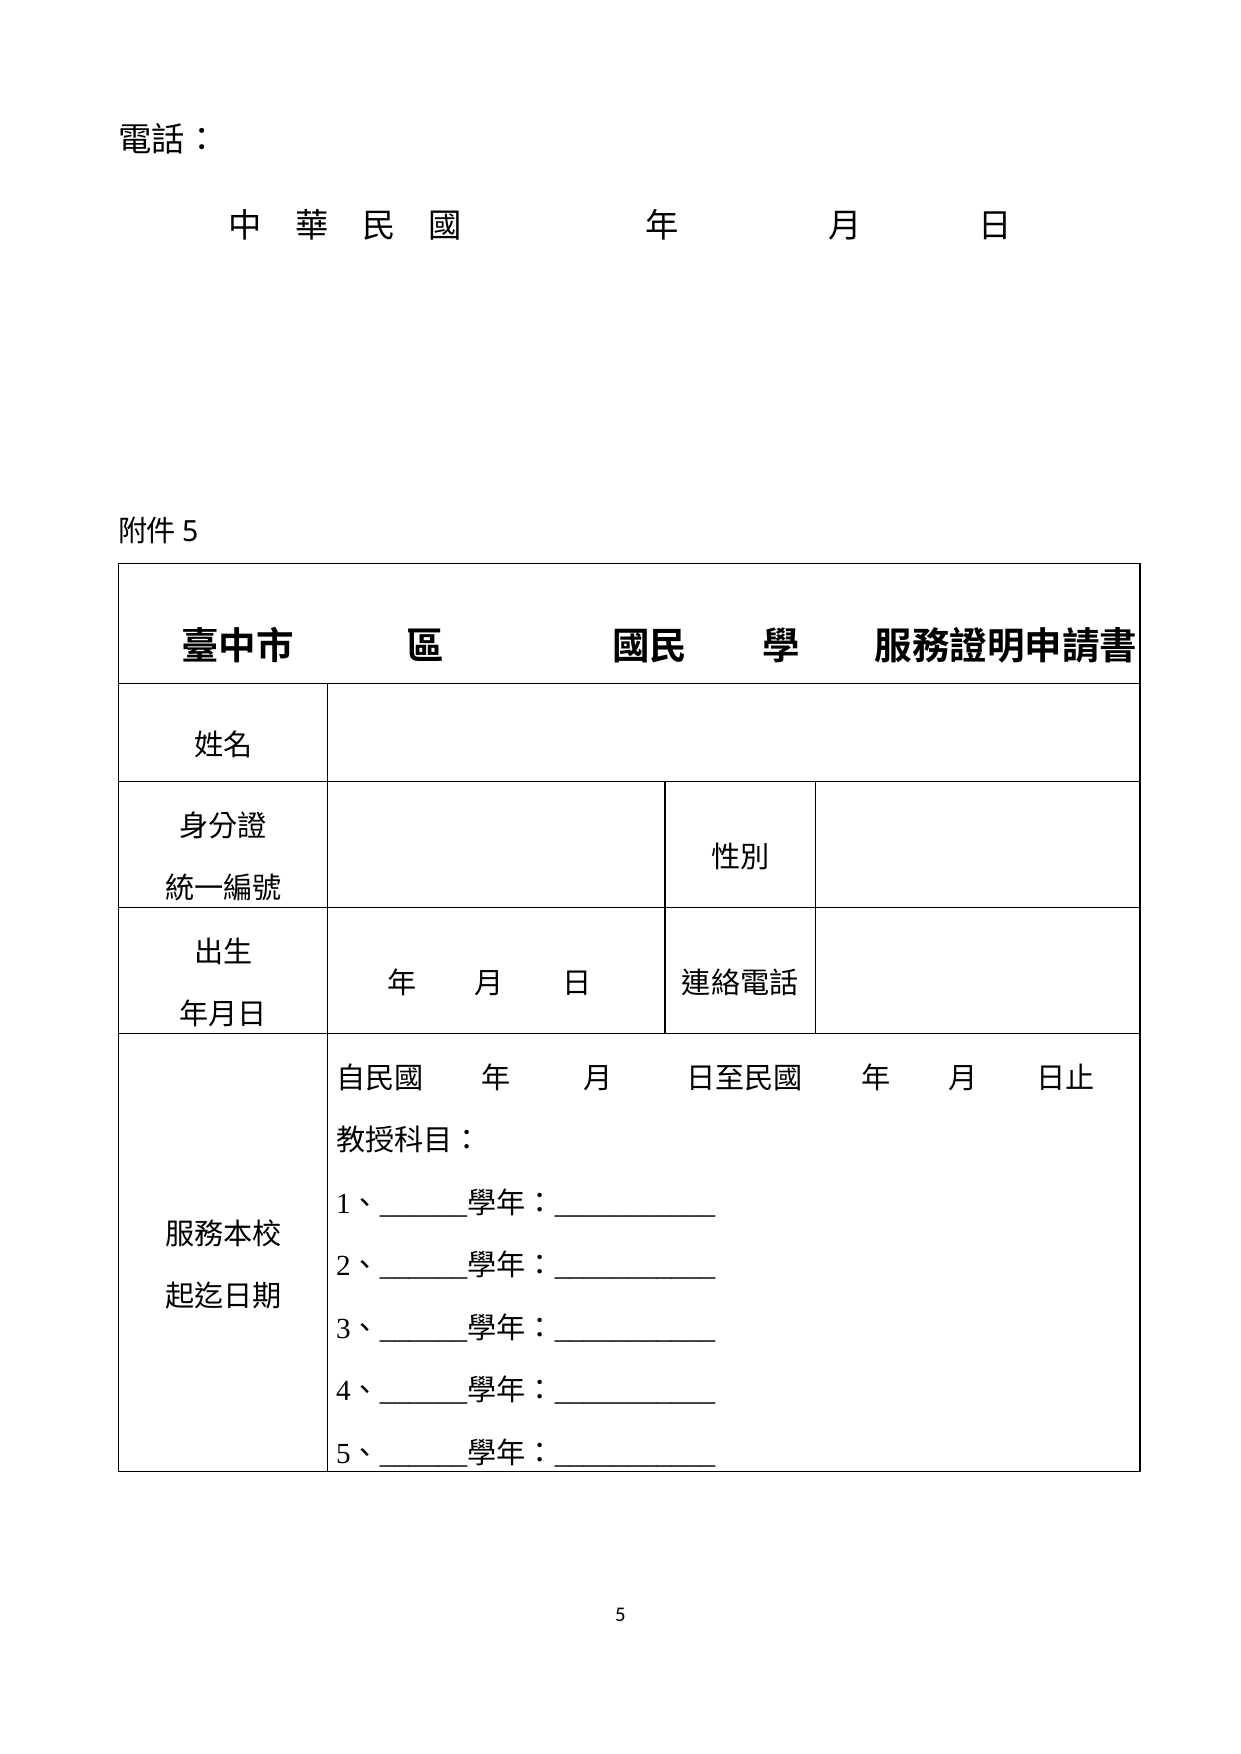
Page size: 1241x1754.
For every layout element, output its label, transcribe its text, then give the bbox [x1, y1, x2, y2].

table_header 臺中市 區 國民 學 服務證明申請書 [119, 564, 1139, 683]
text 電話： [118, 95, 1122, 157]
table_cell 年 月 日 [328, 908, 664, 1033]
table_cell 性別 [666, 782, 815, 907]
table_cell 服務本校 起迄日期 [119, 1034, 327, 1471]
text 中 華 民 國 年 月 日 [118, 181, 1122, 244]
table_cell [328, 782, 664, 907]
table_cell [328, 684, 1139, 781]
table_cell 連絡電話 [666, 908, 815, 1033]
table_cell 姓名 [119, 684, 327, 781]
table_cell 身分證 統一編號 [119, 782, 327, 907]
table_cell [816, 908, 1139, 1033]
text 附件5 [118, 508, 1168, 550]
table_cell 自民國 年 月 日至民國 年 月 日止 教授科目： 1、______學年：___________ 2、______學年：___________ 3、______學年：___________ 4、______學年：___________ 5、______學年：___________ [328, 1034, 1139, 1471]
table_cell 出生 年月日 [119, 908, 327, 1033]
table_cell [816, 782, 1139, 907]
